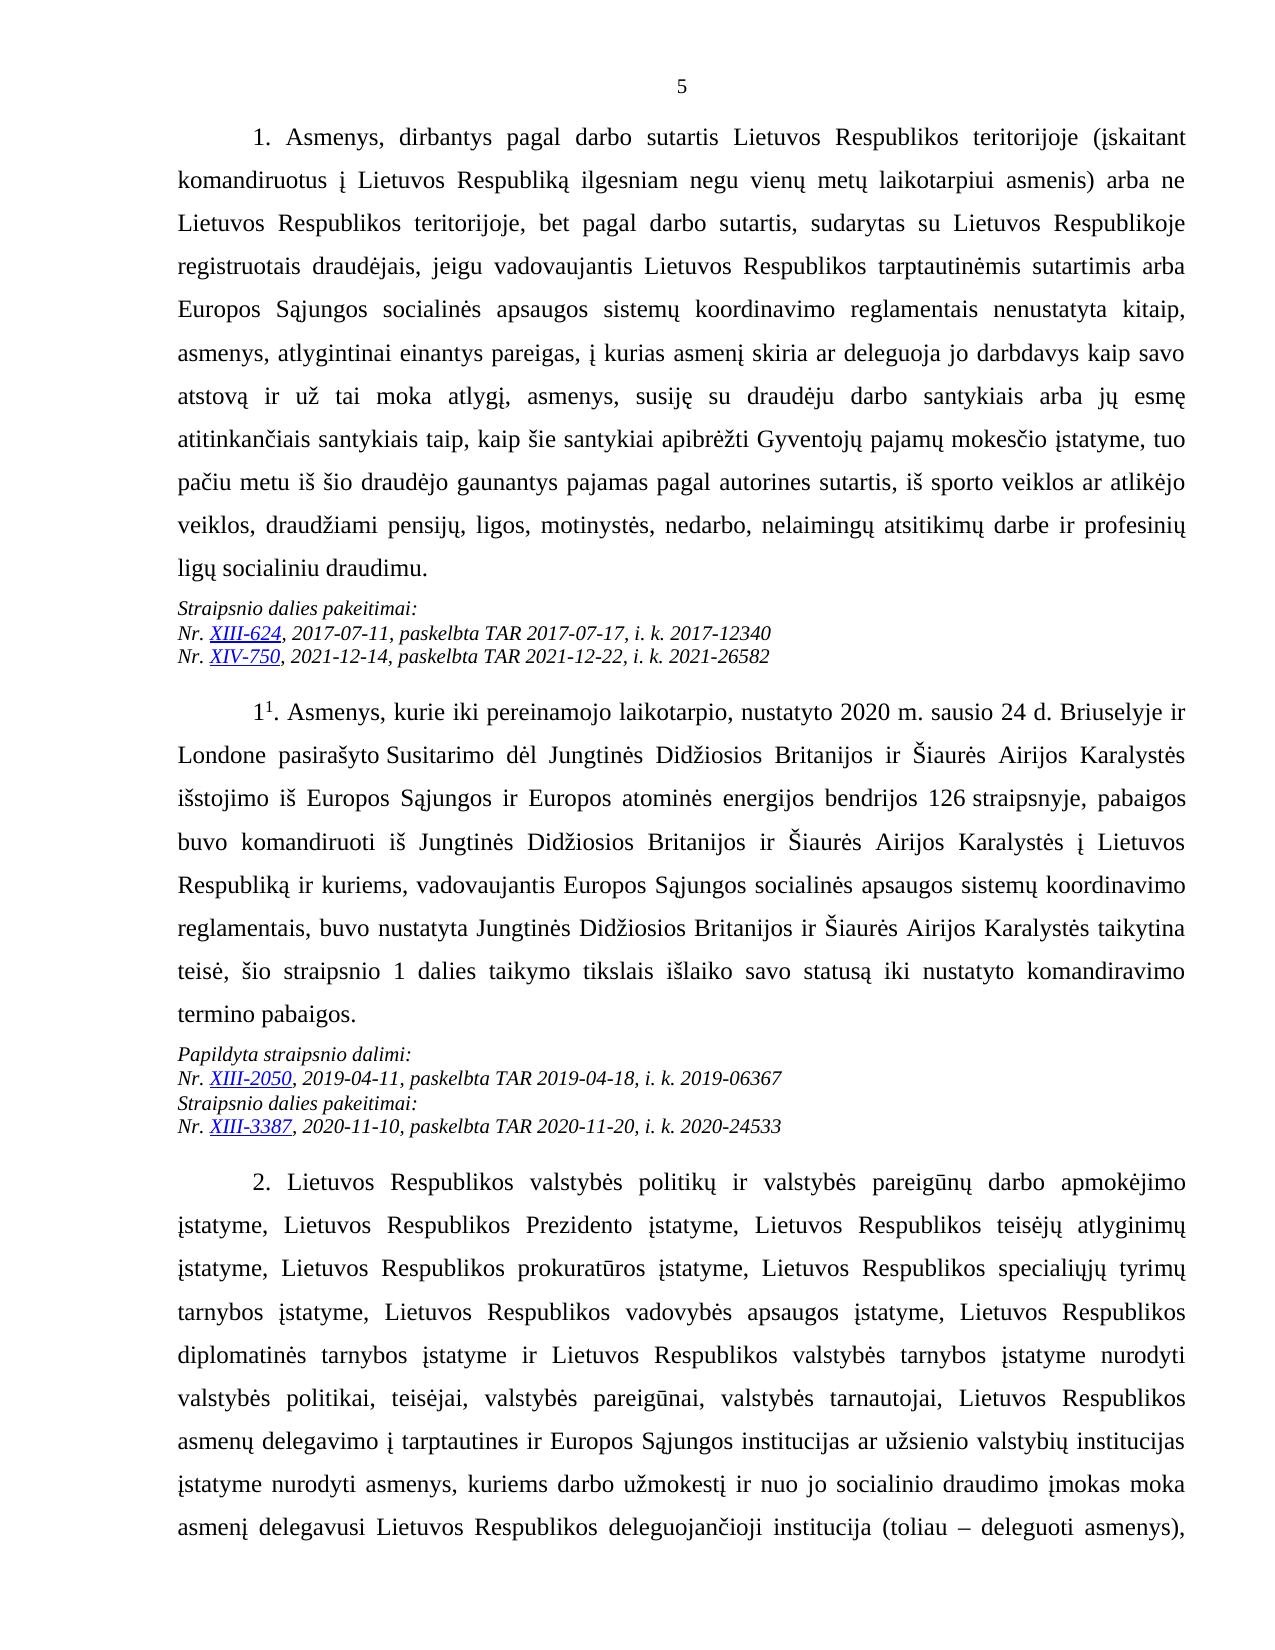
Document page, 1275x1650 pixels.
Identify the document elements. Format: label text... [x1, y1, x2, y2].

text 1. Asmenys, dirbantys pagal darbo sutartis Lietuvos Respublikos teritorijoje (įskaitant komandiruotus į Lietuvos Respubliką ilgesniam negu vienų metų laikotarpiui asmenis) arba ne Lietuvos Respublikos teritorijoje, bet pagal darbo sutartis, sudarytas su Lietuvos Respublikoje registruotais draudėjais, jeigu vadovaujantis Lietuvos Respublikos tarptautinėmis sutartimis arba Europos Sąjungos socialinės apsaugos sistemų koordinavimo reglamentais nenustatyta kitaip, asmenys, atlygintinai einantys pareigas, į kurias asmenį skiria ar deleguoja jo darbdavys kaip savo atstovą ir už tai moka atlygį, asmenys, susiję su draudėju darbo santykiais arba jų esmę atitinkančiais santykiais taip, kaip šie santykiai apibrėžti Gyventojų pajamų mokesčio įstatyme, tuo pačiu metu iš šio draudėjo gaunantys pajamas pagal autorines sutartis, iš sporto veiklos ar atlikėjo veiklos, draudžiami pensijų, ligos, motinystės, nedarbo, nelaimingų atsitikimų darbe ir profesinių ligų socialiniu draudimu. [177, 122, 1186, 582]
text Nr. XIII-3387, 2020-11-10, paskelbta TAR 2020-11-20, i. k. 2020-24533 [177, 1114, 1186, 1138]
text Straipsnio dalies pakeitimai: [177, 1090, 1186, 1114]
text Nr. XIV-750, 2021-12-14, paskelbta TAR 2021-12-22, i. k. 2021-26582 [177, 644, 1186, 668]
text Nr. XIII-624, 2017-07-11, paskelbta TAR 2017-07-17, i. k. 2017-12340 [177, 620, 1186, 644]
text 2. Lietuvos Respublikos valstybės politikų ir valstybės pareigūnų darbo apmokėjimo įstatyme, Lietuvos Respublikos Prezidento įstatyme, Lietuvos Respublikos teisėjų atlyginimų įstatyme, Lietuvos Respublikos prokuratūros įstatyme, Lietuvos Respublikos specialiųjų tyrimų tarnybos įstatyme, Lietuvos Respublikos vadovybės apsaugos įstatyme, Lietuvos Respublikos diplomatinės tarnybos įstatyme ir Lietuvos Respublikos valstybės tarnybos įstatyme nurodyti valstybės politikai, teisėjai, valstybės pareigūnai, valstybės tarnautojai, Lietuvos Respublikos asmenų delegavimo į tarptautines ir Europos Sąjungos institucijas ar užsienio valstybių institucijas įstatyme nurodyti asmenys, kuriems darbo užmokestį ir nuo jo socialinio draudimo įmokas moka asmenį delegavusi Lietuvos Respublikos deleguojančioji institucija (toliau – deleguoti asmenys), [177, 1167, 1186, 1541]
text Papildyta straipsnio dalimi: [177, 1042, 1186, 1066]
text Nr. XIII-2050, 2019-04-11, paskelbta TAR 2019-04-18, i. k. 2019-06367 [177, 1066, 1186, 1090]
text Straipsnio dalies pakeitimai: [177, 596, 1186, 620]
text 11. Asmenys, kurie iki pereinamojo laikotarpio, nustatyto 2020 m. sausio 24 d. Briuselyje ir Londone pasirašyto Susitarimo dėl Jungtinės Didžiosios Britanijos ir Šiaurės Airijos Karalystės išstojimo iš Europos Sąjungos ir Europos atominės energijos bendrijos 126 straipsnyje, pabaigos buvo komandiruoti iš Jungtinės Didžiosios Britanijos ir Šiaurės Airijos Karalystės į Lietuvos Respubliką ir kuriems, vadovaujantis Europos Sąjungos socialinės apsaugos sistemų koordinavimo reglamentais, buvo nustatyta Jungtinės Didžiosios Britanijos ir Šiaurės Airijos Karalystės taikytina teisė, šio straipsnio 1 dalies taikymo tikslais išlaiko savo statusą iki nustatyto komandiravimo termino pabaigos. [177, 697, 1186, 1028]
